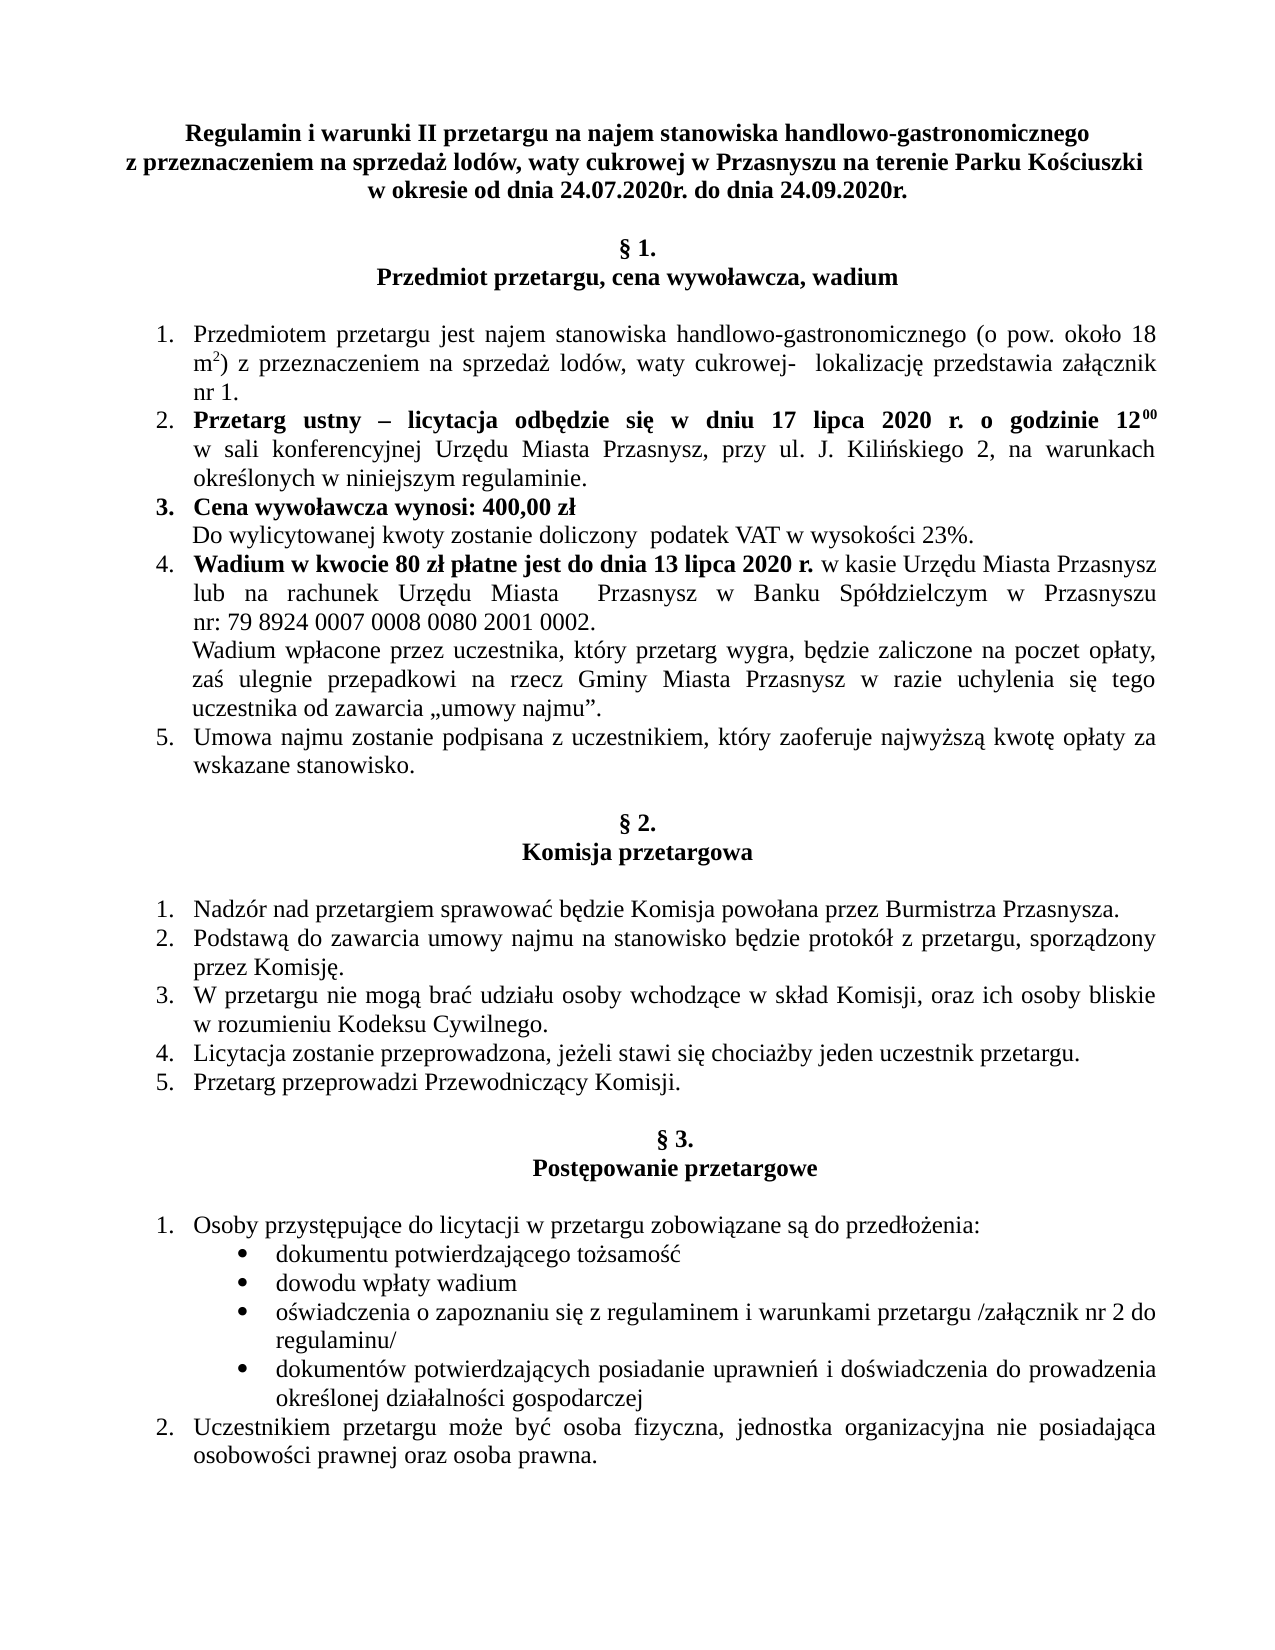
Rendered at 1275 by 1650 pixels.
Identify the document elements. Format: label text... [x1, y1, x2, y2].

list § 3. [193, 1124, 1157, 1153]
list dokumentów potwierdzających posiadanie uprawnień i doświadczenia do prowadzenia określonej działalności gospodarczej [238, 1354, 1157, 1412]
list Przedmiotem przetargu jest najem stanowiska handlowo-gastronomicznego (o pow. około 18 m2) z przeznaczeniem na sprzedaż lodów, waty cukrowej- lokalizację przedstawia załącznik nr 1. [156, 319, 1157, 406]
list dowodu wpłaty wadium [238, 1268, 1157, 1297]
list Licytacja zostanie przeprowadzona, jeżeli stawi się chociażby jeden uczestnik przetargu. [156, 1038, 1157, 1067]
list Umowa najmu zostanie podpisana z uczestnikiem, który zaoferuje najwyższą kwotę opłaty za wskazane stanowisko. [156, 722, 1157, 779]
list Podstawą do zawarcia umowy najmu na stanowisko będzie protokół z przetargu, sporządzony przez Komisję. [156, 923, 1157, 981]
list Nadzór nad przetargiem sprawować będzie Komisja powołana przez Burmistrza Przasnysza. [156, 894, 1157, 923]
text Przedmiot przetargu, cena wywoławcza, wadium [118, 262, 1157, 291]
text Komisja przetargowa [118, 837, 1157, 866]
list Przetarg ustny – licytacja odbędzie się w dniu 17 lipca 2020 r. o godzinie 1200 w sali konferencyjnej Urzędu Miasta Przasnysz, przy ul. J. Kilińskiego 2, na warunkach określonych w niniejszym regulaminie. [156, 406, 1157, 492]
text Wadium wpłacone przez uczestnika, który przetarg wygra, będzie zaliczone na poczet opłaty, zaś ulegnie przepadkowi na rzecz Gminy Miasta Przasnysz w razie uchylenia się tego uczestnika od zawarcia „umowy najmu”. [192, 636, 1157, 722]
text § 2. [118, 808, 1157, 837]
list Wadium w kwocie 80 zł płatne jest do dnia 13 lipca 2020 r. w kasie Urzędu Miasta Przasnysz lub na rachunek Urzędu Miasta Przasnysz w Banku Spółdzielczym w Przasnyszu nr: 79 8924 0007 0008 0080 2001 0002. [156, 549, 1157, 636]
list Cena wywoławcza wynosi: 400,00 zł [156, 492, 1157, 521]
list Przetarg przeprowadzi Przewodniczący Komisji. [156, 1067, 1157, 1096]
text Regulamin i warunki II przetargu na najem stanowiska handlowo-gastronomicznego z przeznaczeniem na sprzedaż lodów, waty cukrowej w Przasnyszu na terenie Parku Kościuszki w okresie od dnia 24.07.2020r. do dnia 24.09.2020r. [118, 118, 1157, 233]
list Postępowanie przetargowe [193, 1153, 1157, 1182]
list dokumentu potwierdzającego tożsamość [238, 1239, 1157, 1268]
list oświadczenia o zapoznaniu się z regulaminem i warunkami przetargu /załącznik nr 2 do regulaminu/ [238, 1297, 1157, 1354]
list Osoby przystępujące do licytacji w przetargu zobowiązane są do przedłożenia: [156, 1211, 1157, 1239]
list W przetargu nie mogą brać udziału osoby wchodzące w skład Komisji, oraz ich osoby bliskie w rozumieniu Kodeksu Cywilnego. [156, 981, 1157, 1038]
text Do wylicytowanej kwoty zostanie doliczony podatek VAT w wysokości 23%. [118, 521, 1157, 549]
text § 1. [118, 233, 1157, 262]
list Uczestnikiem przetargu może być osoba fizyczna, jednostka organizacyjna nie posiadająca osobowości prawnej oraz osoba prawna. [156, 1412, 1157, 1469]
